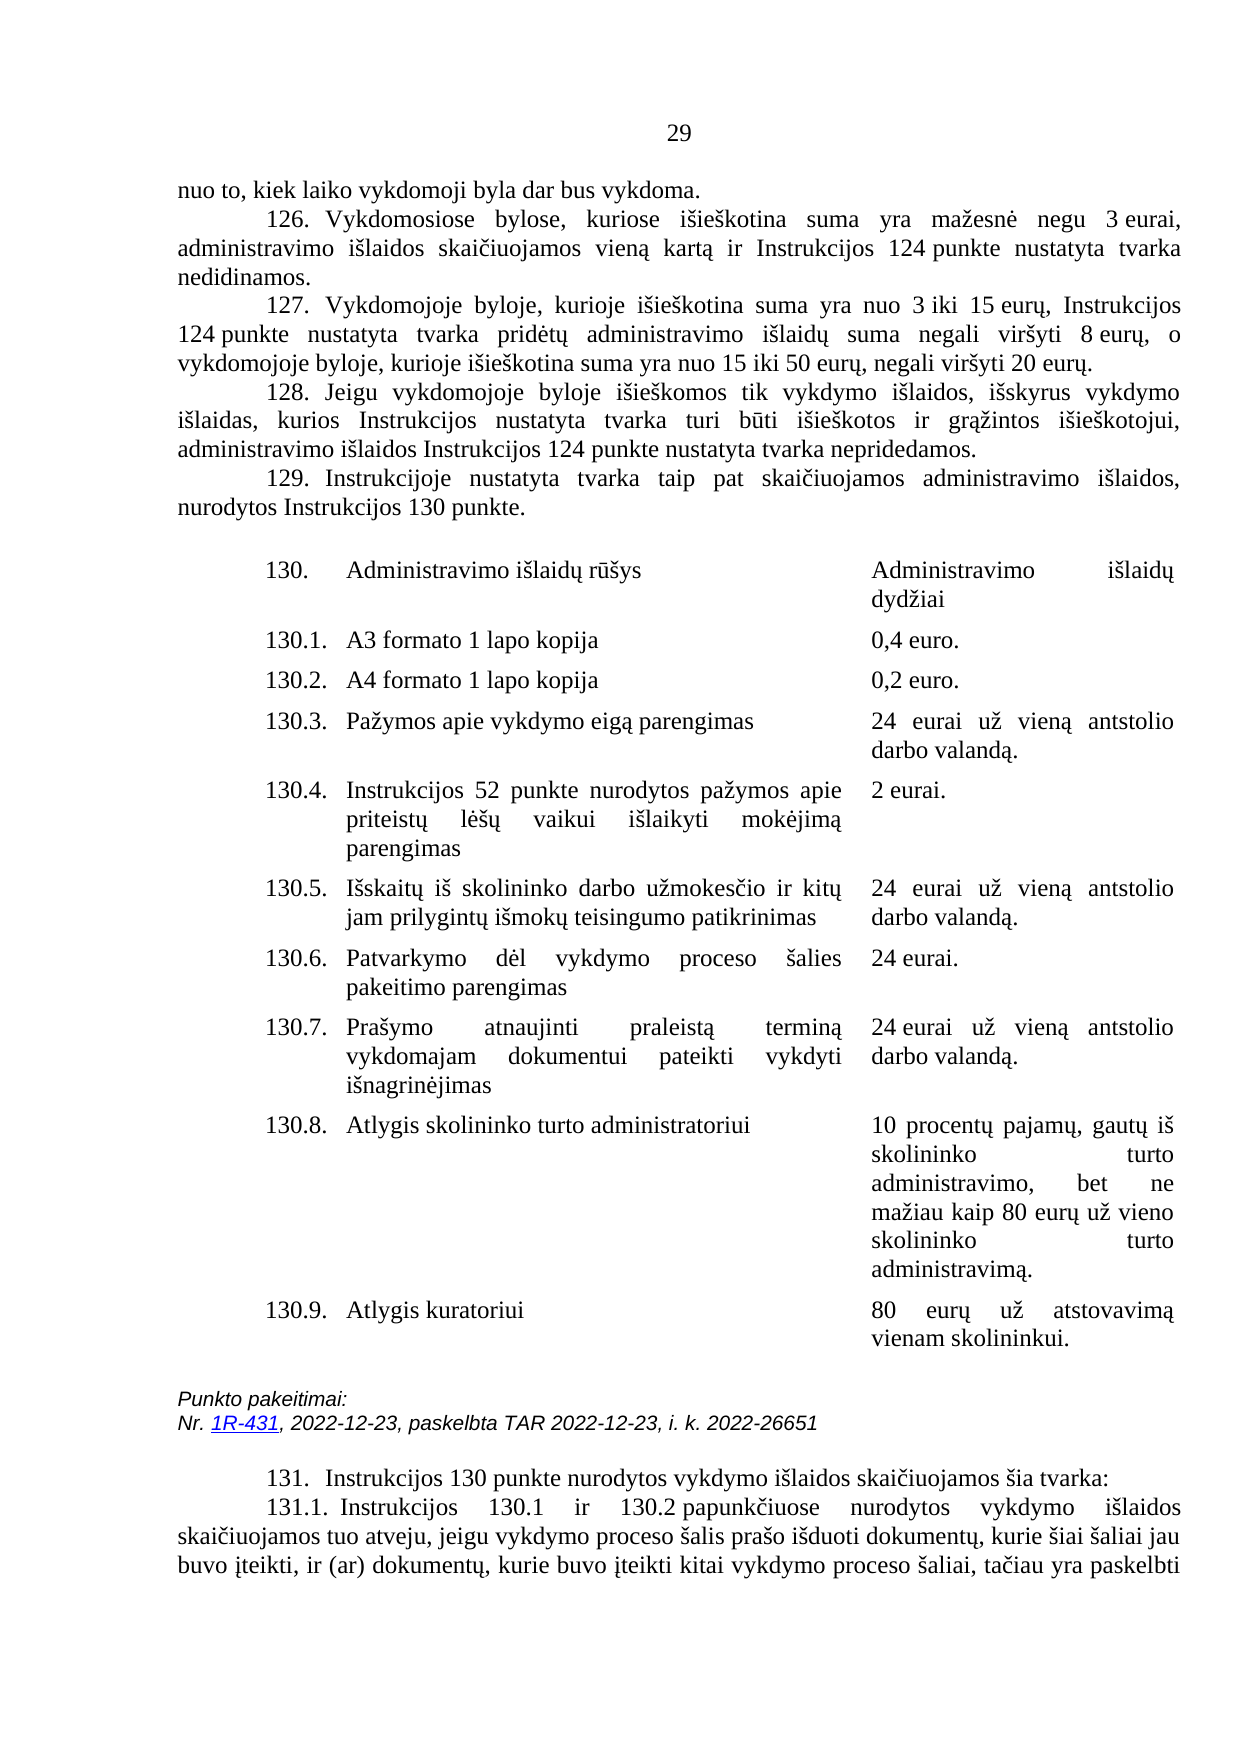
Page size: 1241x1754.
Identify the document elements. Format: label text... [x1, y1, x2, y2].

table_cell Pažymos apie vykdymo eigą parengimas [340, 700, 848, 769]
table_cell A3 formato 1 lapo kopija [340, 619, 854, 659]
text 131. Instrukcijos 130 punkte nurodytos vykdymo išlaidos skaičiuojamos šia tvarka: [177, 1463, 1181, 1492]
text 129. Instrukcijoje nustatyta tvarka taip pat skaičiuojamos administravimo išlaidos, nurodytos Instrukcijos 130 punkte. [177, 463, 1181, 521]
table_cell 130.1. [259, 619, 340, 659]
table_cell 130.3. [259, 700, 340, 769]
text nuo to, kiek laiko vykdomoji byla dar bus vykdoma. [177, 176, 1181, 204]
table_cell 24 eurai. [848, 937, 1180, 1006]
text Nr. 1R-431, 2022-12-23, paskelbta TAR 2022-12-23, i. k. 2022-26651 [177, 1411, 1181, 1435]
table_cell Instrukcijos 52 punkte nurodytos pažymos apie priteistų lėšų vaikui išlaikyti mokėjimą parengimas [340, 769, 848, 867]
table_cell Išskaitų iš skolininko darbo užmokesčio ir kitų jam prilygintų išmokų teisingumo patikrinimas [340, 868, 848, 937]
table_cell 24 eurai už vieną antstolio darbo valandą. [848, 868, 1180, 937]
text 126. Vykdomosiose bylose, kuriose išieškotina suma yra mažesnė negu 3 eurai, administravimo išlaidos skaičiuojamos vieną kartą ir Instrukcijos 124 punkte nustatyta tvarka nedidinamos. [177, 204, 1181, 291]
table_cell 0,2 euro. [854, 659, 1180, 700]
table_cell 130.9. [259, 1289, 340, 1358]
table_cell 24 eurai už vieną antstolio darbo valandą. [848, 700, 1180, 769]
text 128. Jeigu vykdomojoje byloje išieškomos tik vykdymo išlaidos, išskyrus vykdymo išlaidas, kurios Instrukcijos nustatyta tvarka turi būti išieškotos ir grąžintos išieškotojui, administravimo išlaidos Instrukcijos 124 punkte nustatyta tvarka nepridedamos. [177, 377, 1181, 463]
table_cell 24 eurai už vieną antstolio darbo valandą. [848, 1006, 1180, 1104]
table_cell 2 eurai. [848, 769, 1180, 867]
table_header 130. [259, 549, 340, 619]
table_header Administravimo išlaidų dydžiai [854, 549, 1180, 619]
table_cell A4 formato 1 lapo kopija [340, 659, 854, 700]
table_cell 130.5. [259, 868, 340, 937]
table_header Administravimo išlaidų rūšys [340, 549, 854, 619]
table_cell Prašymo atnaujinti praleistą terminą vykdomajam dokumentui pateikti vykdyti išnagrinėjimas [340, 1006, 848, 1104]
table_cell 0,4 euro. [854, 619, 1180, 659]
table_cell Atlygis kuratoriui [340, 1289, 848, 1358]
table_cell 130.4. [259, 769, 340, 867]
table_cell 10 procentų pajamų, gautų iš skolininko turto administravimo, bet ne mažiau kaip 80 eurų už vieno skolininko turto administravimą. [848, 1104, 1180, 1289]
text 131.1. Instrukcijos 130.1 ir 130.2 papunkčiuose nurodytos vykdymo išlaidos skaičiuojamos tuo atveju, jeigu vykdymo proceso šalis prašo išduoti dokumentų, kurie šiai šaliai jau buvo įteikti, ir (ar) dokumentų, kurie buvo įteikti kitai vykdymo proceso šaliai, tačiau yra paskelbti [177, 1492, 1181, 1578]
table_cell 130.8. [259, 1104, 340, 1289]
table_cell 130.2. [259, 659, 340, 700]
table_cell 130.7. [259, 1006, 340, 1104]
table_cell Patvarkymo dėl vykdymo proceso šalies pakeitimo parengimas [340, 937, 848, 1006]
table_cell Atlygis skolininko turto administratoriui [340, 1104, 848, 1289]
text Punkto pakeitimai: [177, 1387, 1181, 1411]
table_cell 80 eurų už atstovavimą vienam skolininkui. [848, 1289, 1180, 1358]
text 127. Vykdomojoje byloje, kurioje išieškotina suma yra nuo 3 iki 15 eurų, Instrukcijos 124 punkte nustatyta tvarka pridėtų administravimo išlaidų suma negali viršyti 8 eurų, o vykdomojoje byloje, kurioje išieškotina suma yra nuo 15 iki 50 eurų, negali viršyti 20 eurų. [177, 291, 1181, 377]
table_cell 130.6. [259, 937, 340, 1006]
